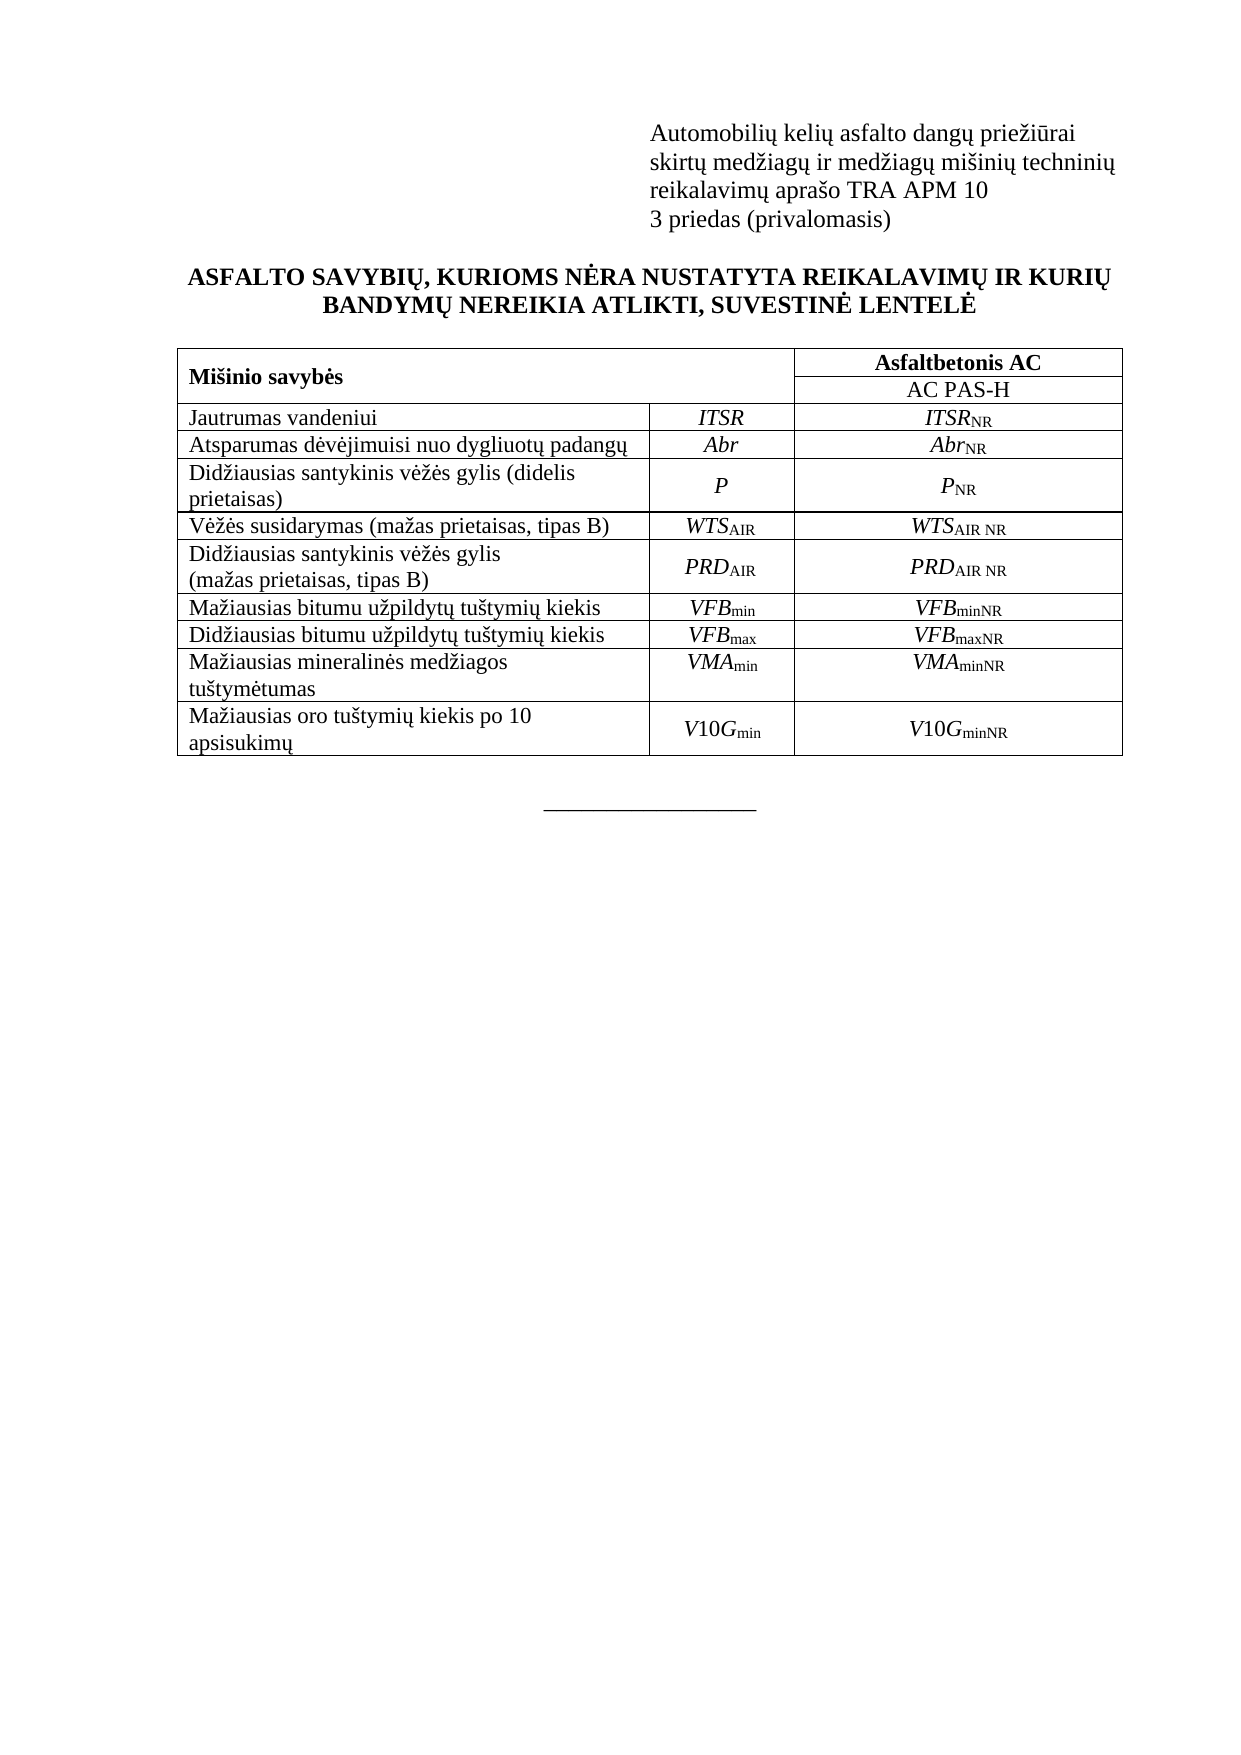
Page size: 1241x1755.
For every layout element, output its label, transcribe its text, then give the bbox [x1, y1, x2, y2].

table_cell P [650, 459, 794, 511]
table_cell Didžiausias santykinis vėžės gylis (mažas prietaisas, tipas B) [178, 540, 649, 593]
table_cell AbrNR [795, 431, 1122, 458]
table_cell VFBmax [650, 621, 794, 647]
table_cell Mažiausias oro tuštymių kiekis po 10 apsisukimų [178, 702, 649, 755]
text 3 priedas (privalomasis) [649, 204, 1122, 233]
table_cell ITSR [650, 404, 794, 430]
table_cell Didžiausias santykinis vėžės gylis (didelis prietaisas) [178, 459, 649, 511]
table_cell Atsparumas dėvėjimuisi nuo dygliuotų padangų [178, 431, 649, 458]
table_cell VFBmaxNR [795, 621, 1122, 647]
table_cell VMAminNR [795, 649, 1122, 701]
table_cell PRDAIR NR [795, 540, 1122, 593]
table_cell Jautrumas vandeniui [178, 404, 649, 430]
table_cell Vėžės susidarymas (mažas prietaisas, tipas B) [178, 513, 649, 539]
table_cell ITSRNR [795, 404, 1122, 430]
table_cell PRDAIR [650, 540, 794, 593]
table_cell VFBmin [650, 594, 794, 620]
text _________________ [177, 785, 1122, 813]
table_cell VMAmin [650, 649, 794, 701]
table_cell WTSAIR [650, 513, 794, 539]
text ASFALTO SAVYBIŲ, KURIOMS NĖRA NUSTATYTA REIKALAVIMŲ IR KURIŲ BANDYMŲ NEREIKIA ATLIKTI, SUVESTINĖ LENTELĖ [177, 262, 1122, 319]
text reikalavimų aprašo TRA APM 10 [649, 176, 1122, 204]
table_cell Abr [650, 431, 794, 458]
table_header [650, 349, 794, 403]
text skirtų medžiagų ir medžiagų mišinių techninių [649, 147, 1122, 176]
table_cell AC PAS-H [795, 377, 1122, 403]
table_cell Mažiausias bitumu užpildytų tuštymių kiekis [178, 594, 649, 620]
table_cell V10GminNR [795, 702, 1122, 755]
table_header Mišinio savybės [178, 349, 650, 403]
table_cell VFBminNR [795, 594, 1122, 620]
table_cell Mažiausias mineralinės medžiagos tuštymėtumas [178, 649, 649, 701]
text Automobilių kelių asfalto dangų priežiūrai [649, 118, 1122, 147]
table_cell Didžiausias bitumu užpildytų tuštymių kiekis [178, 621, 649, 647]
table_cell PNR [795, 459, 1122, 511]
table_header Asfaltbetonis AC [795, 349, 1122, 376]
table_cell V10Gmin [650, 702, 794, 755]
table_cell WTSAIR NR [795, 513, 1122, 539]
